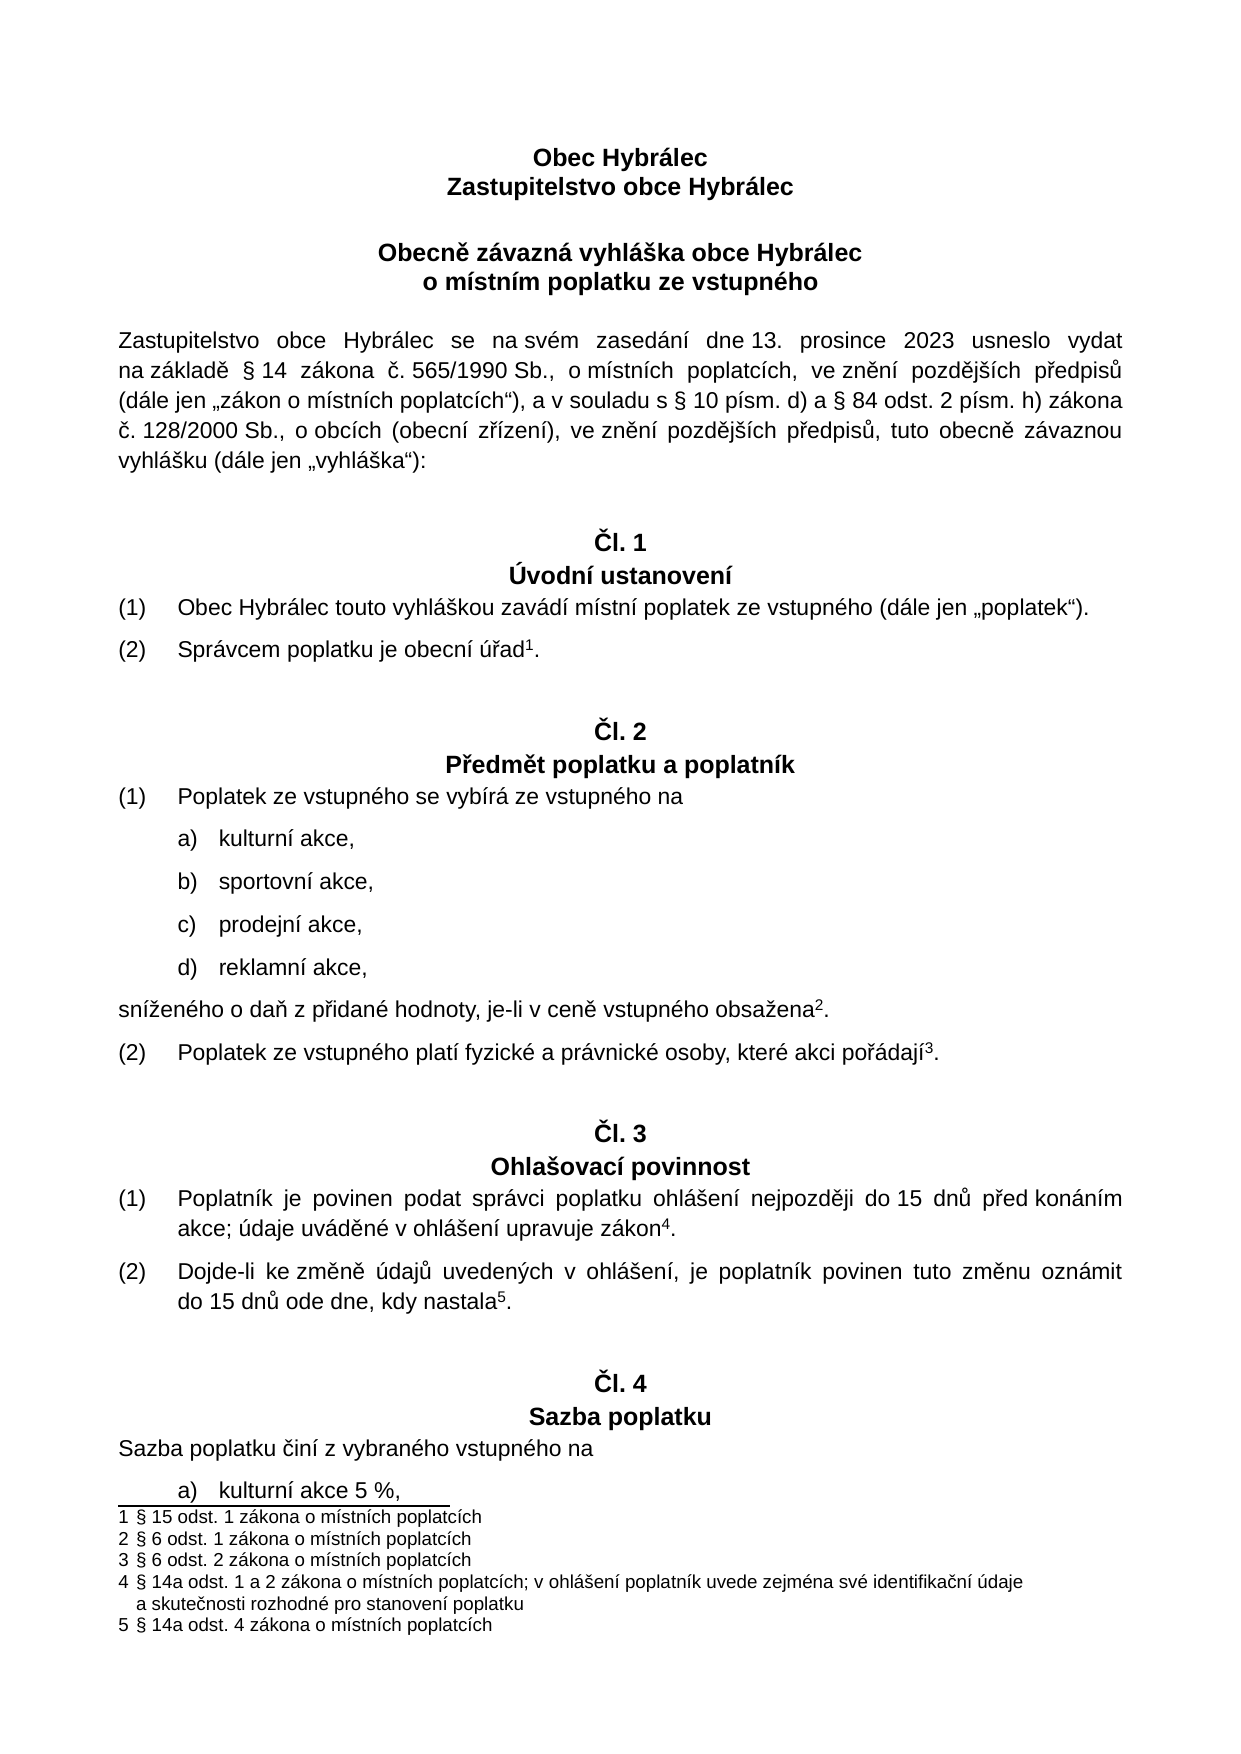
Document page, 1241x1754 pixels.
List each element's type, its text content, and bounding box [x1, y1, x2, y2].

list reklamní akce, [177, 953, 1122, 980]
subtitle Čl. 3 Ohlašovací povinnost [118, 1119, 1122, 1181]
list prodejní akce, [177, 911, 1122, 937]
list § 14a odst. 4 zákona o místních poplatcích [118, 1614, 1122, 1635]
list kulturní akce, [177, 825, 1122, 852]
list Poplatek ze vstupného se vybírá ze vstupného na [118, 783, 1122, 809]
text Zastupitelstvo obce Hybrálec se na svém zasedání dne 13. prosince 2023 usneslo vydat na základě § 14 zákona č. 565/1990 Sb., o místních poplatcích, ve znění pozdějších předpisů (dále jen „zákon o místních poplatcích“), a v souladu s § 10 písm. d) a § 84 odst. 2 písm. h) zákona č. 128/2000 Sb., o obcích (obecní zřízení), ve znění pozdějších předpisů, tuto obecně závaznou vyhlášku (dále jen „vyhláška“): [118, 327, 1122, 474]
text Sazba poplatku činí z vybraného vstupného na [118, 1434, 1122, 1461]
text § 6 odst. 1 zákona o místních poplatcích [118, 1528, 1122, 1549]
list sportovní akce, [177, 868, 1122, 894]
subtitle Čl. 1 Úvodní ustanovení [118, 528, 1122, 589]
list § 15 odst. 1 zákona o místních poplatcích [118, 1506, 1122, 1528]
list § 6 odst. 2 zákona o místních poplatcích [118, 1549, 1122, 1571]
list Poplatek ze vstupného platí fyzické a právnické osoby, které akci pořádají. [118, 1039, 1122, 1065]
text Obec Hybrálec Zastupitelstvo obce Hybrálec [118, 143, 1122, 201]
subtitle Čl. 2 Předmět poplatku a poplatník [118, 717, 1122, 778]
subtitle Obecně závazná vyhláška obce Hybrálec o místním poplatku ze vstupného [118, 238, 1122, 295]
text sníženého o daň z přidané hodnoty, je-li v ceně vstupného obsažena. [118, 996, 1122, 1023]
list Poplatník je povinen podat správci poplatku ohlášení nejpozději do 15 dnů před konáním akce; údaje uváděné v ohlášení upravuje zákon. [118, 1185, 1122, 1242]
list Obec Hybrálec touto vyhláškou zavádí místní poplatek ze vstupného (dále jen „poplatek“). [118, 594, 1122, 620]
list § 14a odst. 1 a 2 zákona o místních poplatcích; v ohlášení poplatník uvede zejména své identifikační údaje a skutečnosti rozhodné pro stanovení poplatku [118, 1571, 1122, 1614]
subtitle Čl. 4 Sazba poplatku [118, 1368, 1122, 1430]
list kulturní akce 5 %, [177, 1477, 1122, 1504]
list Dojde-li ke změně údajů uvedených v ohlášení, je poplatník povinen tuto změnu oznámit do 15 dnů ode dne, kdy nastala. [118, 1258, 1122, 1315]
list Správcem poplatku je obecní úřad. [118, 636, 1122, 663]
